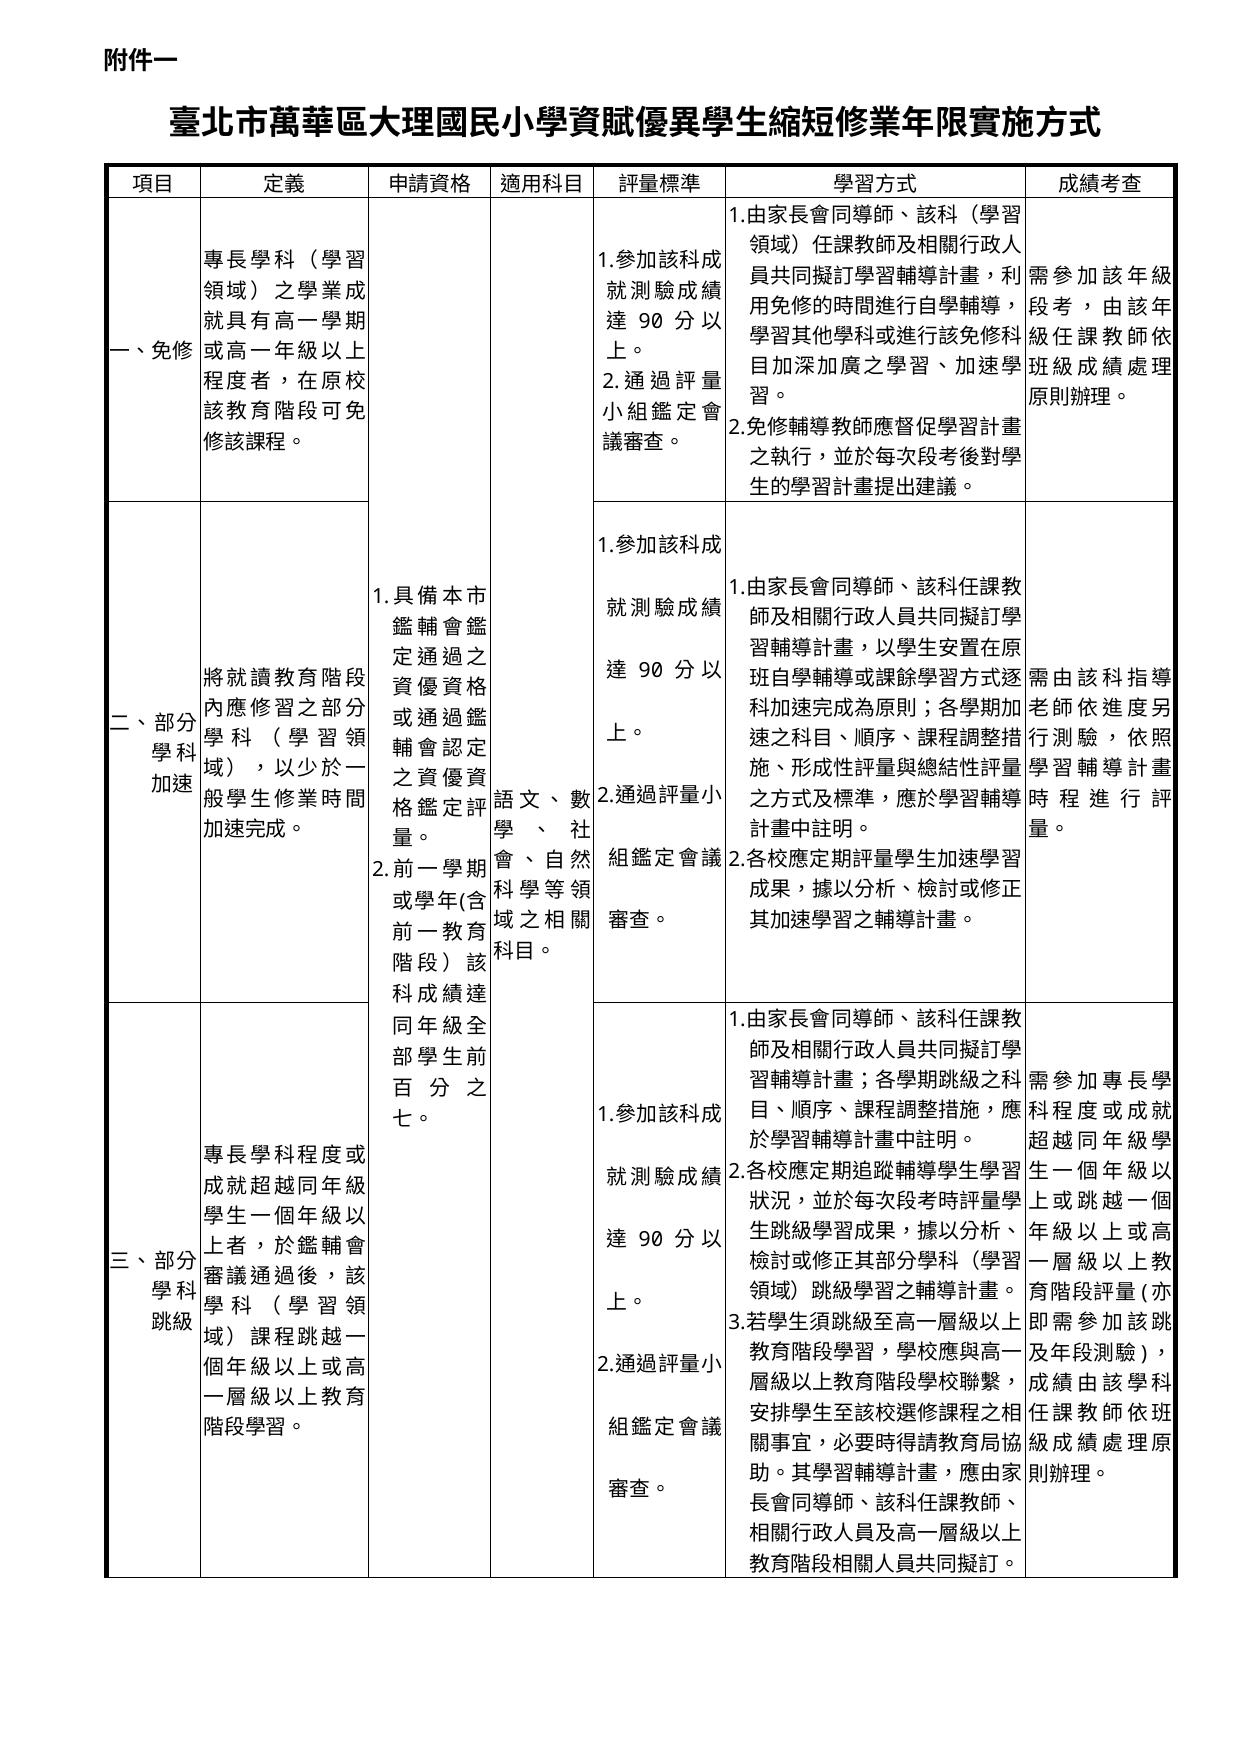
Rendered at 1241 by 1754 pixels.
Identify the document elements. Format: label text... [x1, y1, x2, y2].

text 附件一 [103, 40, 1167, 77]
table_cell 1.由家長會同導師、該科任課教師及相關行政人員共同擬訂學習輔導計畫；各學期跳級之科目、順序、課程調整措施，應於學習輔導計畫中註明。 2.各校應定期追蹤輔導學生學習狀況，並於每次段考時評量學生跳級學習成果，據以分析、檢討或修正其部分學科（學習領域）跳級學習之輔導計畫。 3.若學生須跳級至高一層級以上教育階段學習，學校應與高一層級以上教育階段學校聯繫，安排學生至該校選修課程之相關事宜，必要時得請教育局協助。其學習輔導計畫，應由家長會同導師、該科任課教師、相關行政人員及高一層級以上教育階段相關人員共同擬訂。 [726, 1003, 1025, 1577]
table_cell 1.由家長會同導師、該科（學習領域）任課教師及相關行政人員共同擬訂學習輔導計畫，利用免修的時間進行自學輔導，學習其他學科或進行該免修科目加深加廣之學習、加速學習。 2.免修輔導教師應督促學習計畫之執行，並於每次段考後對學生的學習計畫提出建議。 [726, 198, 1025, 501]
table_cell 二、部分學科加速 [109, 502, 200, 1002]
table_header 定義 [201, 167, 368, 197]
table_header 申請資格 [369, 167, 490, 197]
table_header 適用科目 [491, 167, 593, 197]
table_cell 1.參加該科成就測驗成績達90分以上。 2.通過評量小組鑑定會議審查。 [594, 198, 725, 501]
table_header 學習方式 [726, 167, 1025, 197]
table_header 成績考查 [1026, 167, 1173, 197]
table_cell 1.參加該科成 就測驗成績達90分以上。 2.通過評量小組鑑定會議審查。 [594, 1003, 725, 1577]
table_cell 1.具備本市鑑輔會鑑定通過之資優資格或通過鑑輔會認定之資優資格鑑定評量。 2.前一學期或學年(含前一教育階段）該科成績達同年級全部學生前百分之七。 [369, 198, 490, 1577]
table_cell 一、免修 [109, 198, 200, 501]
table_cell 需參加專長學科程度或成就超越同年級學生一個年級以上或跳越一個年級以上或高一層級以上教育階段評量(亦即需參加該跳及年段測驗)，成績由該學科任課教師依班級成績處理原則辦理。 [1026, 1003, 1173, 1577]
text 臺北市萬華區大理國民小學資賦優異學生縮短修業年限實施方式 [103, 95, 1167, 144]
table_cell 需由該科指導老師依進度另行測驗，依照學習輔導計畫時程進行評量。 [1026, 502, 1173, 1002]
table_cell 1.參加該科成 就測驗成績達90分以上。 2.通過評量小組鑑定會議審查。 [594, 502, 725, 1002]
table_cell 將就讀教育階段內應修習之部分學科（學習領域），以少於一般學生修業時間加速完成。 [201, 502, 368, 1002]
table_cell 專長學科程度或成就超越同年級學生一個年級以上者，於鑑輔會審議通過後，該學科（學習領域）課程跳越一個年級以上或高一層級以上教育階段學習。 [201, 1003, 368, 1577]
table_cell 三、部分學科跳級 [109, 1003, 200, 1577]
table_cell 專長學科（學習領域）之學業成就具有高一學期或高一年級以上程度者，在原校該教育階段可免修該課程。 [201, 198, 368, 501]
table_cell 1.由家長會同導師、該科任課教師及相關行政人員共同擬訂學習輔導計畫，以學生安置在原班自學輔導或課餘學習方式逐科加速完成為原則；各學期加速之科目、順序、課程調整措施、形成性評量與總結性評量之方式及標準，應於學習輔導計畫中註明。 2.各校應定期評量學生加速學習成果，據以分析、檢討或修正其加速學習之輔導計畫。 [726, 502, 1025, 1002]
table_cell 需參加該年級段考，由該年級任課教師依班級成績處理原則辦理。 [1026, 198, 1173, 501]
table_header 項目 [109, 167, 200, 197]
table_cell 語文、數學、社會、自然科學等領域之相關科目。 [491, 198, 593, 1577]
table_header 評量標準 [594, 167, 725, 197]
